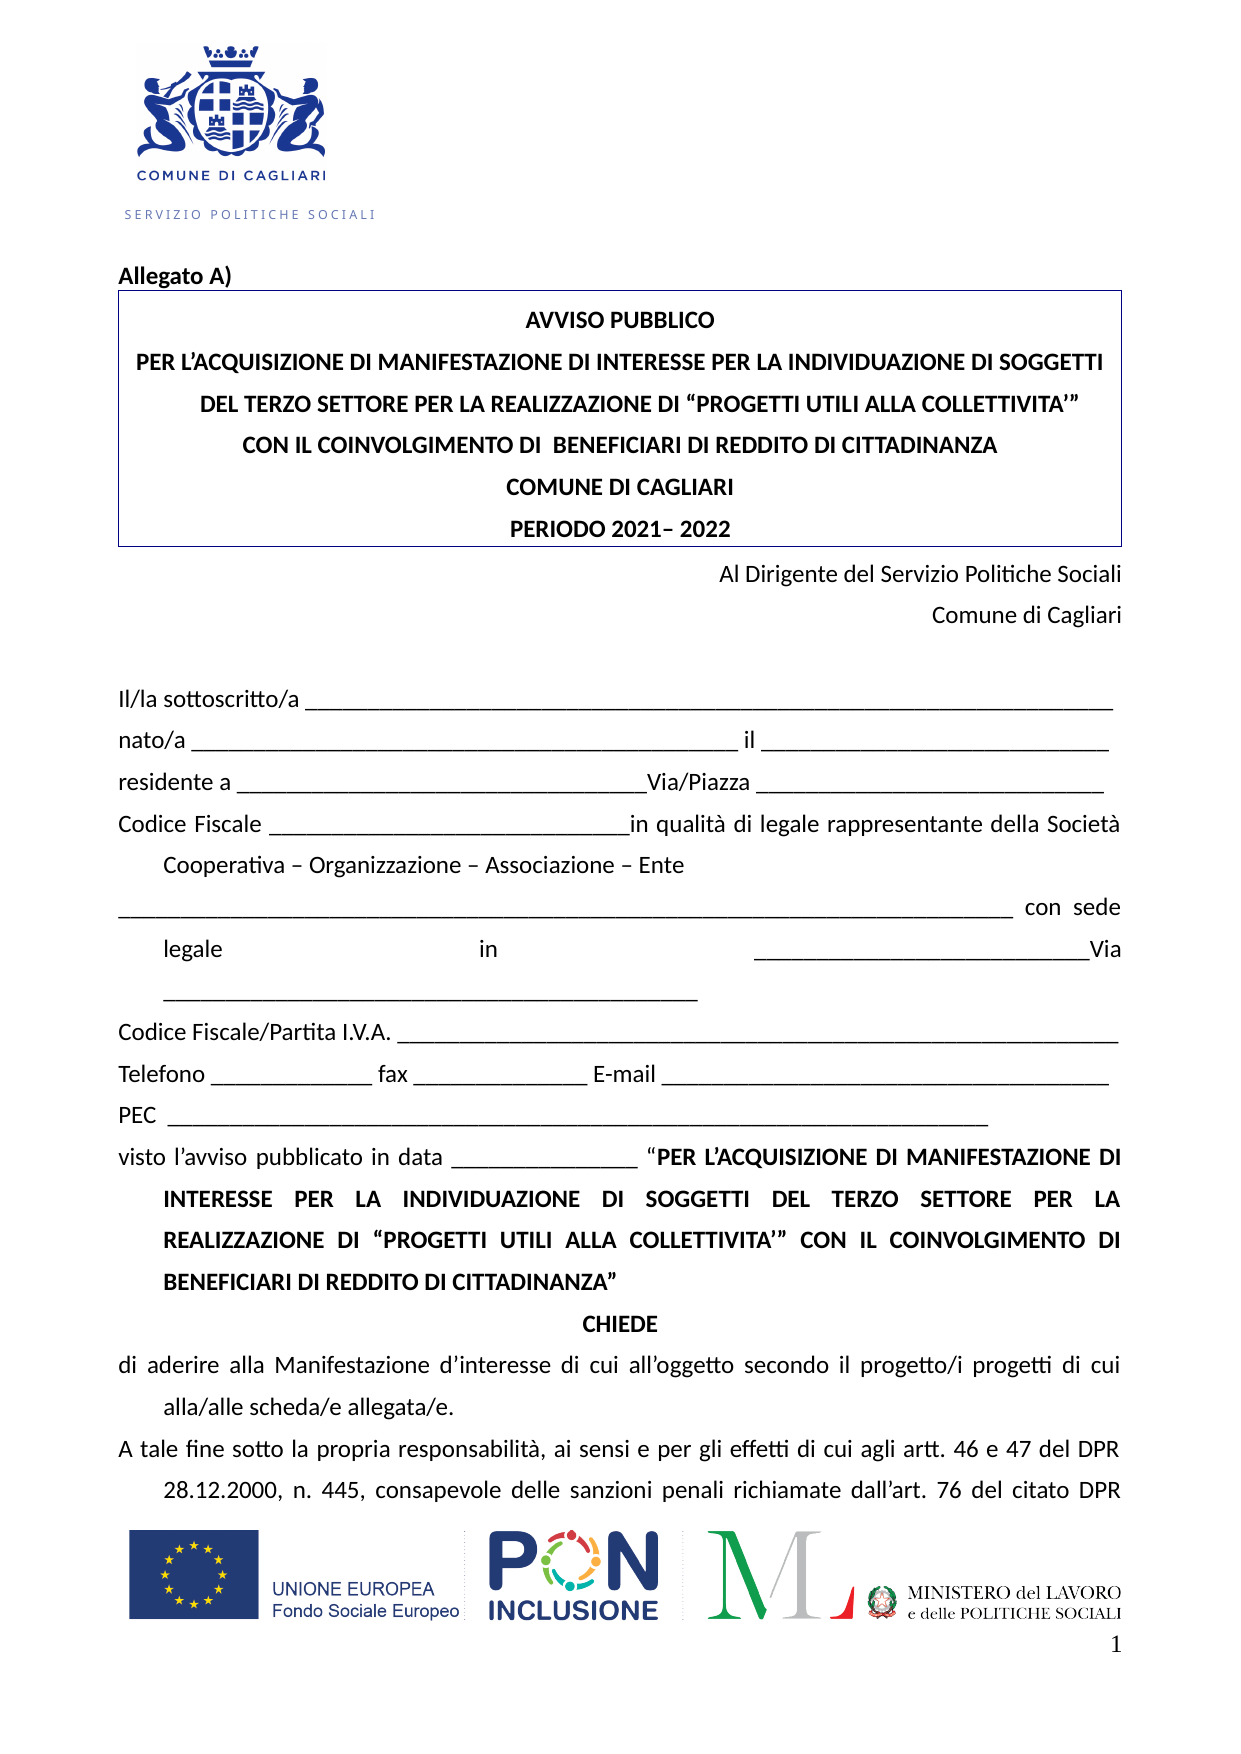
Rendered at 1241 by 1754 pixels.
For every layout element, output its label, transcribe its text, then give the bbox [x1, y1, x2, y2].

list PEC __________________________________________________________________ [118, 1088, 1122, 1130]
picture [129, 1530, 1121, 1623]
list Al Dirigente del Servizio Politiche Sociali [118, 547, 1122, 588]
list PERIODO 2021– 2022 [119, 499, 1121, 546]
list A tale fine sotto la propria responsabilità, ai sensi e per gli effetti di cui agli artt. 46 e 47 del DPR 28.12.2000, n. 445, consapevole delle sanzioni penali richiamate dall’art. 76 del citato DPR [118, 1422, 1122, 1505]
list AVVISO PUBBLICO [119, 291, 1121, 332]
list visto l’avviso pubblicato in data _______________ “PER L’ACQUISIZIONE DI MANIFESTAZIONE DI INTERESSE PER LA INDIVIDUAZIONE DI SOGGETTI DEL TERZO SETTORE PER LA REALIZZAZIONE DI “PROGETTI UTILI ALLA COLLETTIVITA’” CON IL COINVOLGIMENTO DI BENEFICIARI DI REDDITO DI CITTADINANZA” [118, 1130, 1122, 1297]
list PER L’ACQUISIZIONE DI MANIFESTAZIONE DI INTERESSE PER LA INDIVIDUAZIONE DI SOGGETTI DEL TERZO SETTORE PER LA REALIZZAZIONE DI “PROGETTI UTILI ALLA COLLETTIVITA’” [119, 332, 1121, 415]
list Comune di Cagliari [118, 588, 1122, 630]
list Il/la sottoscritto/a _________________________________________________________________ [118, 672, 1122, 713]
list ________________________________________________________________________ con sede legale in ___________________________Via ___________________________________________ [118, 880, 1122, 1005]
list di aderire alla Manifestazione d’interesse di cui all’oggetto secondo il progetto/i progetti di cui alla/alle scheda/e allegata/e. [118, 1338, 1122, 1422]
list Allegato A) [118, 249, 1122, 290]
list nato/a ____________________________________________ il ____________________________ [118, 713, 1122, 755]
list Telefono _____________ fax ______________ E-mail ____________________________________ [118, 1047, 1122, 1088]
list CHIEDE [118, 1297, 1122, 1338]
list Codice Fiscale _____________________________in qualità di legale rappresentante della Società Cooperativa – Organizzazione – Associazione – Ente [118, 797, 1122, 880]
list residente a _________________________________Via/Piazza ____________________________ [118, 755, 1122, 797]
picture [136, 43, 327, 183]
list Codice Fiscale/Partita I.V.A. __________________________________________________________ [118, 1005, 1122, 1047]
list COMUNE DI CAGLIARI [119, 457, 1121, 499]
list CON IL COINVOLGIMENTO DI BENEFICIARI DI REDDITO DI CITTADINANZA [119, 415, 1121, 457]
